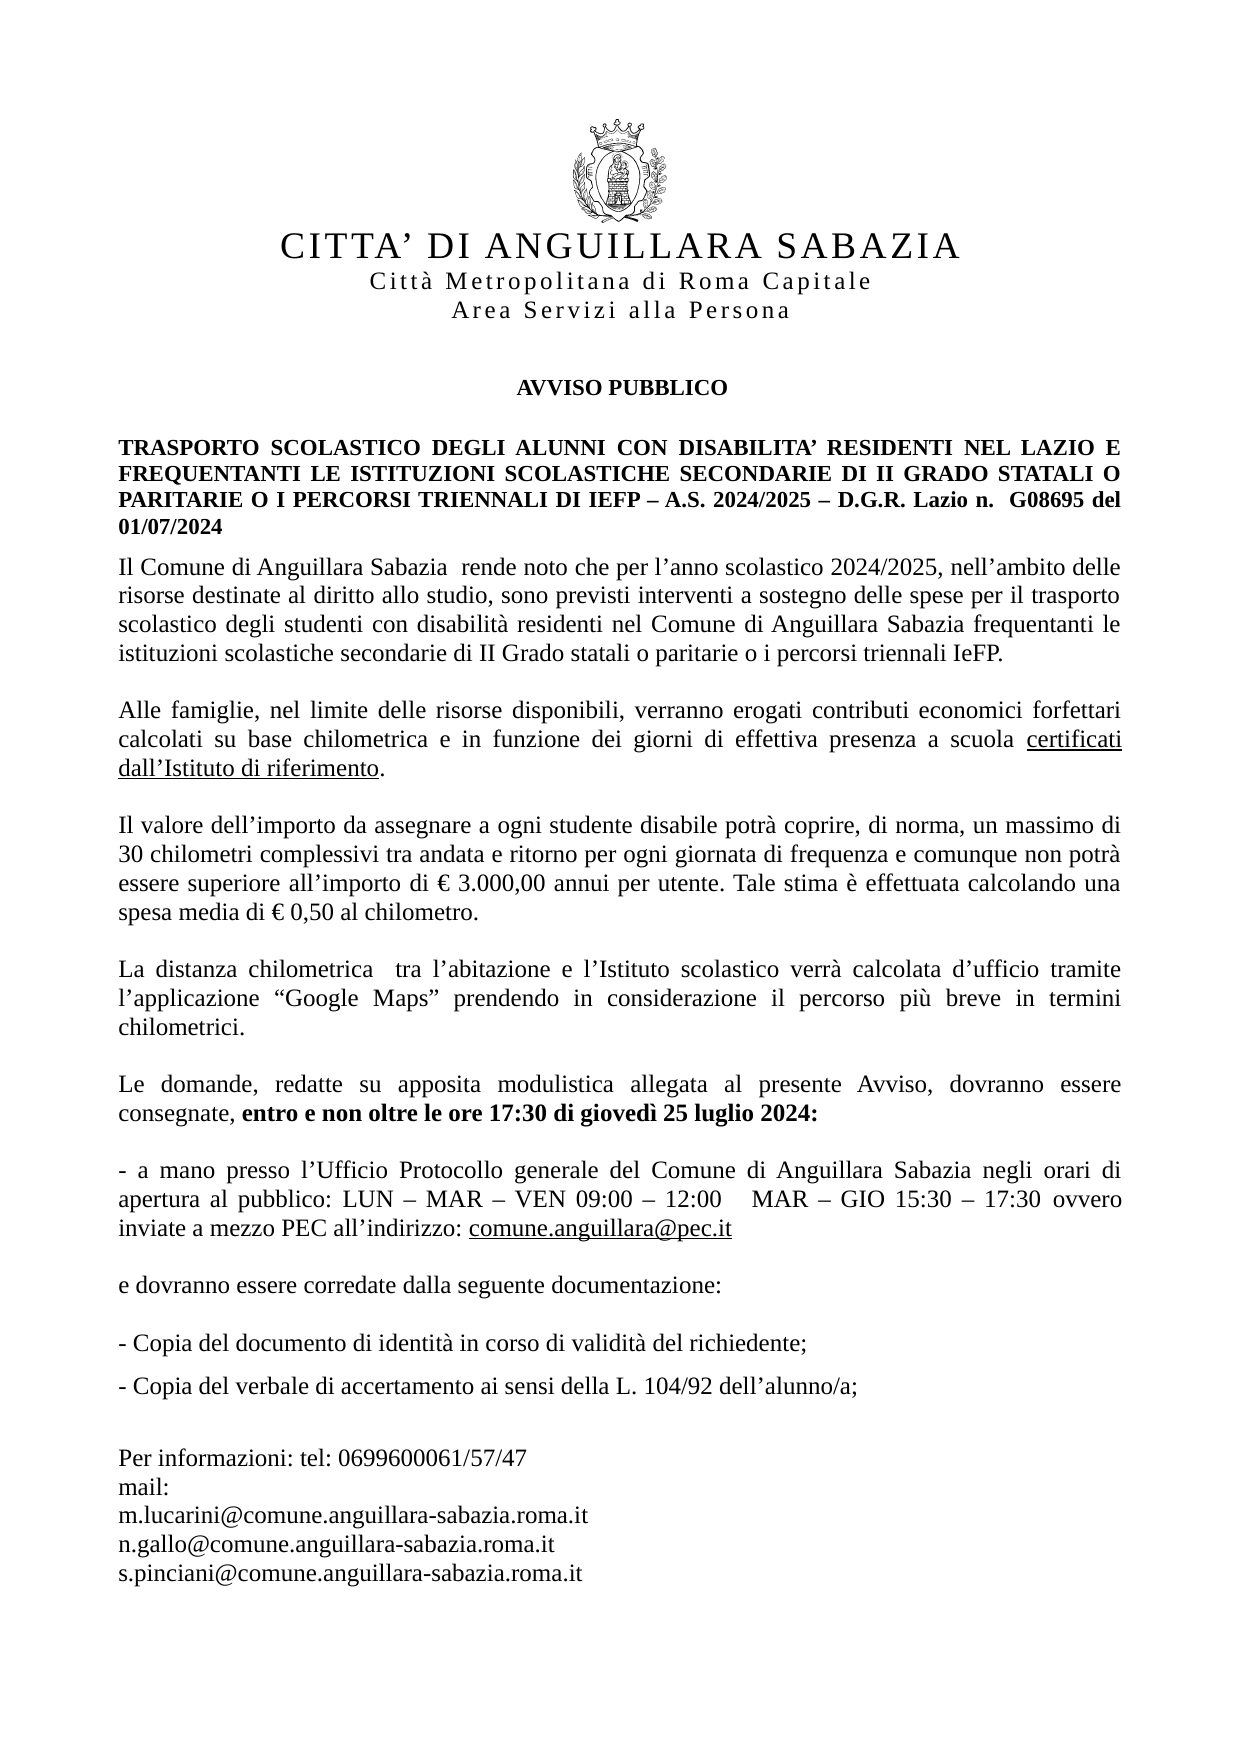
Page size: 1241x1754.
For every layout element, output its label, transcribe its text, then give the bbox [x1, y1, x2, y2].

text mail: [118, 1472, 1122, 1501]
subtitle AVVISO PUBBLICO [118, 374, 1122, 401]
text Le domande, redatte su apposita modulistica allegata al presente Avviso, dovranno essere consegnate, entro e non oltre le ore 17:30 di giovedì 25 luglio 2024: [118, 1069, 1122, 1127]
text s.pinciani@comune.anguillara-sabazia.roma.it [118, 1558, 1122, 1587]
text e dovranno essere corredate dalla seguente documentazione: [118, 1271, 1122, 1299]
text Alle famiglie, nel limite delle risorse disponibili, verranno erogati contributi economici forfettari calcolati su base chilometrica e in funzione dei giorni di effettiva presenza a scuola certificati dall’Istituto di riferimento. [118, 696, 1122, 782]
text - Copia del documento di identità in corso di validità del richiedente; [118, 1328, 1122, 1357]
text Per informazioni: tel: 0699600061/57/47 [118, 1443, 1122, 1472]
text - Copia del verbale di accertamento ai sensi della L. 104/92 dell’alunno/a; [118, 1371, 1122, 1400]
subtitle TRASPORTO SCOLASTICO DEGLI ALUNNI CON DISABILITA’ RESIDENTI NEL LAZIO E FREQUENTANTI LE ISTITUZIONI SCOLASTICHE SECONDARIE DI II GRADO STATALI O PARITARIE O I PERCORSI TRIENNALI DI IEFP – A.S. 2024/2025 – D.G.R. Lazio n. G08695 del 01/07/2024 [118, 434, 1122, 539]
picture [573, 119, 667, 223]
text n.gallo@comune.anguillara-sabazia.roma.it [118, 1529, 1122, 1558]
text Il Comune di Anguillara Sabazia rende noto che per l’anno scolastico 2024/2025, nell’ambito delle risorse destinate al diritto allo studio, sono previsti interventi a sostegno delle spese per il trasporto scolastico degli studenti con disabilità residenti nel Comune di Anguillara Sabazia frequentanti le istituzioni scolastiche secondarie di II Grado statali o paritarie o i percorsi triennali IeFP. [118, 552, 1122, 667]
text La distanza chilometrica tra l’abitazione e l’Istituto scolastico verrà calcolata d’ufficio tramite l’applicazione “Google Maps” prendendo in considerazione il percorso più breve in termini chilometrici. [118, 954, 1122, 1041]
text Il valore dell’importo da assegnare a ogni studente disabile potrà coprire, di norma, un massimo di 30 chilometri complessivi tra andata e ritorno per ogni giornata di frequenza e comunque non potrà essere superiore all’importo di € 3.000,00 annui per utente. Tale stima è effettuata calcolando una spesa media di € 0,50 al chilometro. [118, 811, 1122, 926]
text m.lucarini@comune.anguillara-sabazia.roma.it [118, 1501, 1122, 1529]
text - a mano presso l’Ufficio Protocollo generale del Comune di Anguillara Sabazia negli orari di apertura al pubblico: LUN – MAR – VEN 09:00 – 12:00 MAR – GIO 15:30 – 17:30 ovvero inviate a mezzo PEC all’indirizzo: comune.anguillara@pec.it [118, 1156, 1122, 1242]
